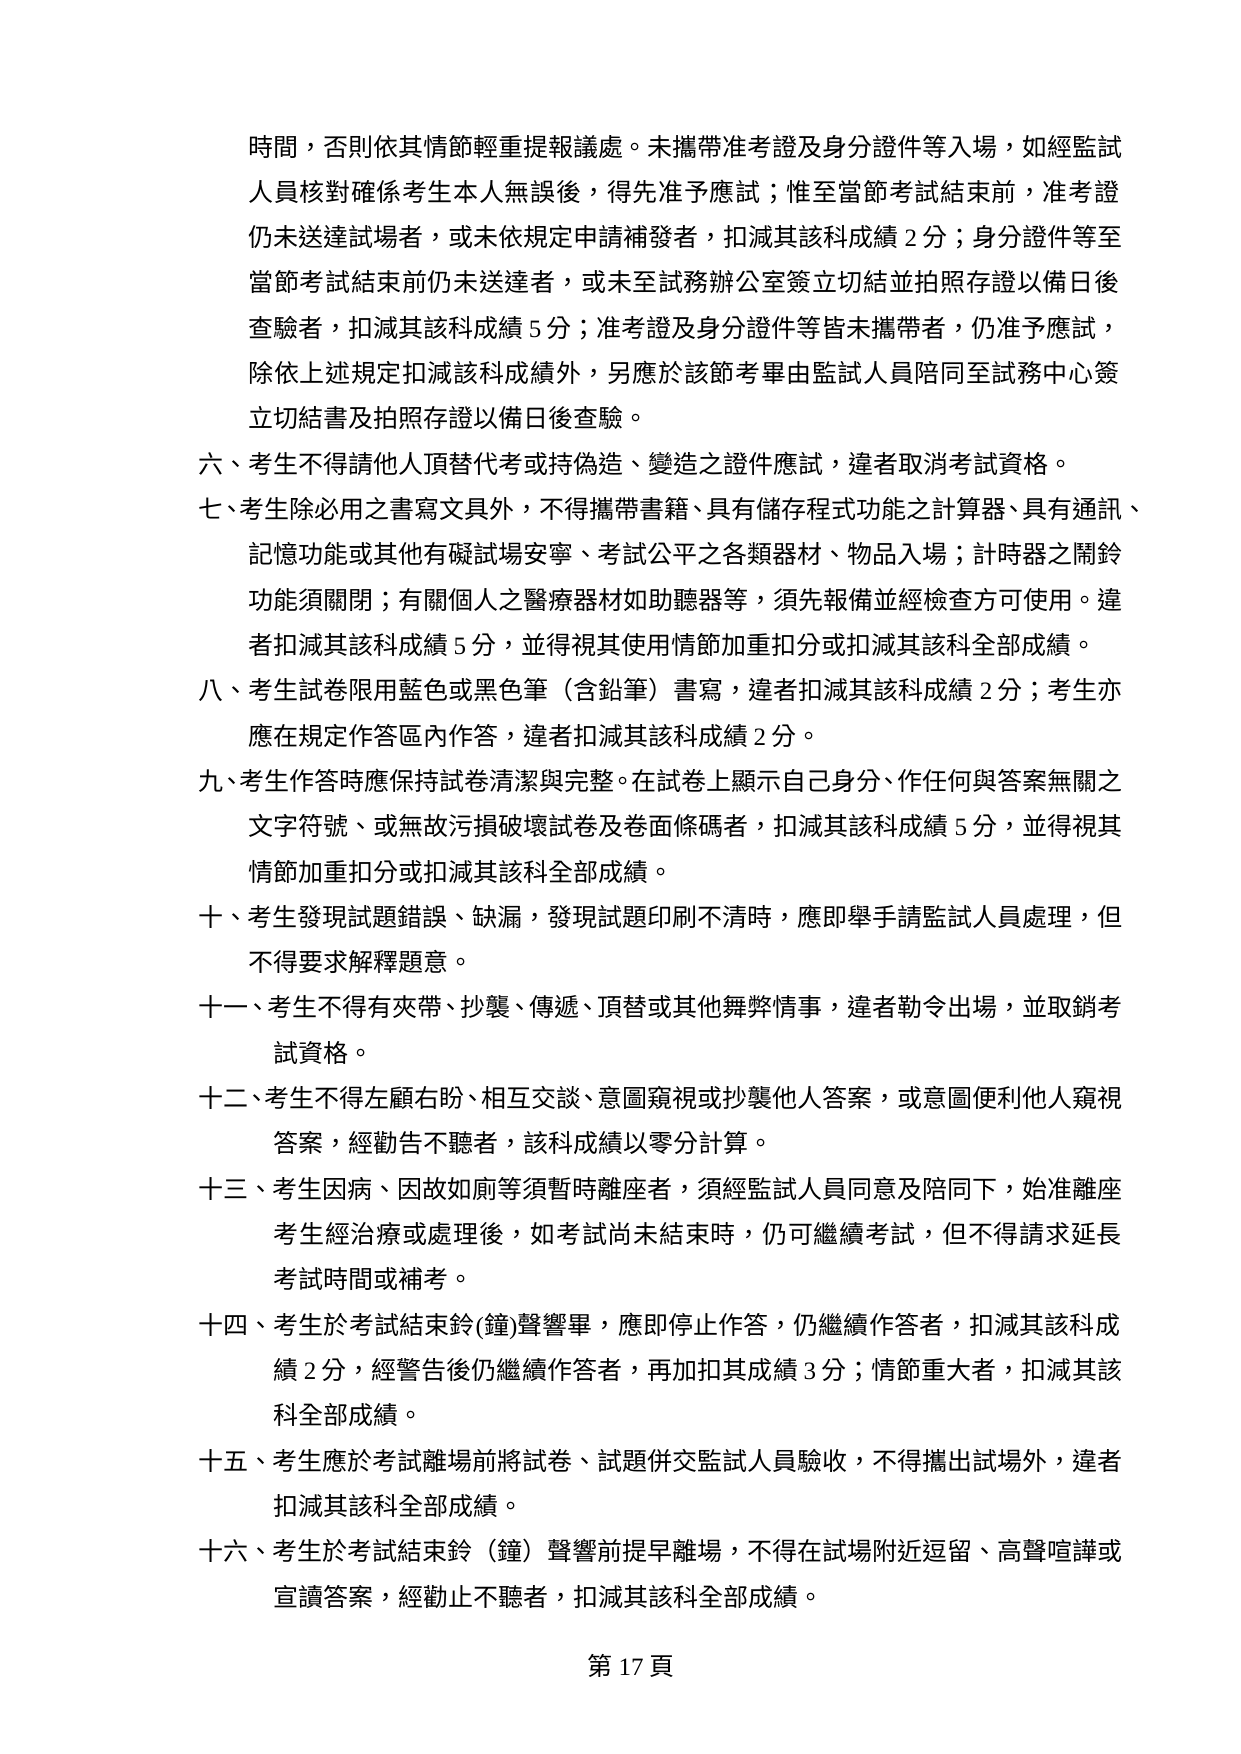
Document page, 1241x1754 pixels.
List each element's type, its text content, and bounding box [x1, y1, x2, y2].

text 時間，否則依其情節輕重提報議處。未攜帶准考證及身分證件等入場，如經監試人員核對確係考生本人無誤後，得先准予應試；惟至當節考試結束前，准考證仍未送達試場者，或未依規定申請補發者，扣減其該科成績2分；身分證件等至當節考試結束前仍未送達者，或未至試務辦公室簽立切結並拍照存證以備日後查驗者，扣減其該科成績5分；准考證及身分證件等皆未攜帶者，仍准予應試，除依上述規定扣減該科成績外，另應於該節考畢由監試人員陪同至試務中心簽立切結書及拍照存證以備日後查驗。 [198, 127, 1122, 435]
text 十一、考生不得有夾帶、抄襲、傳遞、頂替或其他舞弊情事，違者勒令出場，並取銷考試資格。 [198, 988, 1122, 1069]
text 十六、考生於考試結束鈴（鐘）聲響前提早離場，不得在試場附近逗留、高聲喧譁或宣讀答案，經勸止不聽者，扣減其該科全部成績。 [198, 1532, 1122, 1613]
text 七、考生除必用之書寫文具外，不得攜帶書籍、具有儲存程式功能之計算器、具有通訊、記憶功能或其他有礙試場安寧、考試公平之各類器材、物品入場；計時器之鬧鈴功能須關閉；有關個人之醫療器材如助聽器等，須先報備並經檢查方可使用。違者扣減其該科成績5分，並得視其使用情節加重扣分或扣減其該科全部成績。 [198, 489, 1122, 662]
text 十二、考生不得左顧右盼、相互交談、意圖窺視或抄襲他人答案，或意圖便利他人窺視答案，經勸告不聽者，該科成績以零分計算。 [198, 1078, 1122, 1160]
text 十五、考生應於考試離場前將試卷、試題併交監試人員驗收，不得攜出試場外，違者扣減其該科全部成績。 [198, 1441, 1122, 1523]
text 九、考生作答時應保持試卷清潔與完整。在試卷上顯示自己身分、作任何與答案無關之文字符號、或無故污損破壞試卷及卷面條碼者，扣減其該科成績5分，並得視其情節加重扣分或扣減其該科全部成績。 [198, 761, 1122, 888]
text 八、考生試卷限用藍色或黑色筆（含鉛筆）書寫，違者扣減其該科成績2分；考生亦應在規定作答區內作答，違者扣減其該科成績2分。 [198, 671, 1122, 752]
text 六、考生不得請他人頂替代考或持偽造、變造之證件應試，違者取消考試資格。 [198, 444, 1122, 480]
text 十、考生發現試題錯誤、缺漏，發現試題印刷不清時，應即舉手請監試人員處理，但不得要求解釋題意。 [198, 897, 1122, 979]
text 十三、考生因病、因故如廁等須暫時離座者，須經監試人員同意及陪同下，始准離座，考生經治療或處理後，如考試尚未結束時，仍可繼續考試，但不得請求延長考試時間或補考。 [198, 1169, 1122, 1296]
text 十四、考生於考試結束鈴(鐘)聲響畢，應即停止作答，仍繼續作答者，扣減其該科成績2分，經警告後仍繼續作答者，再加扣其成績3分；情節重大者，扣減其該科全部成績。 [198, 1305, 1122, 1432]
